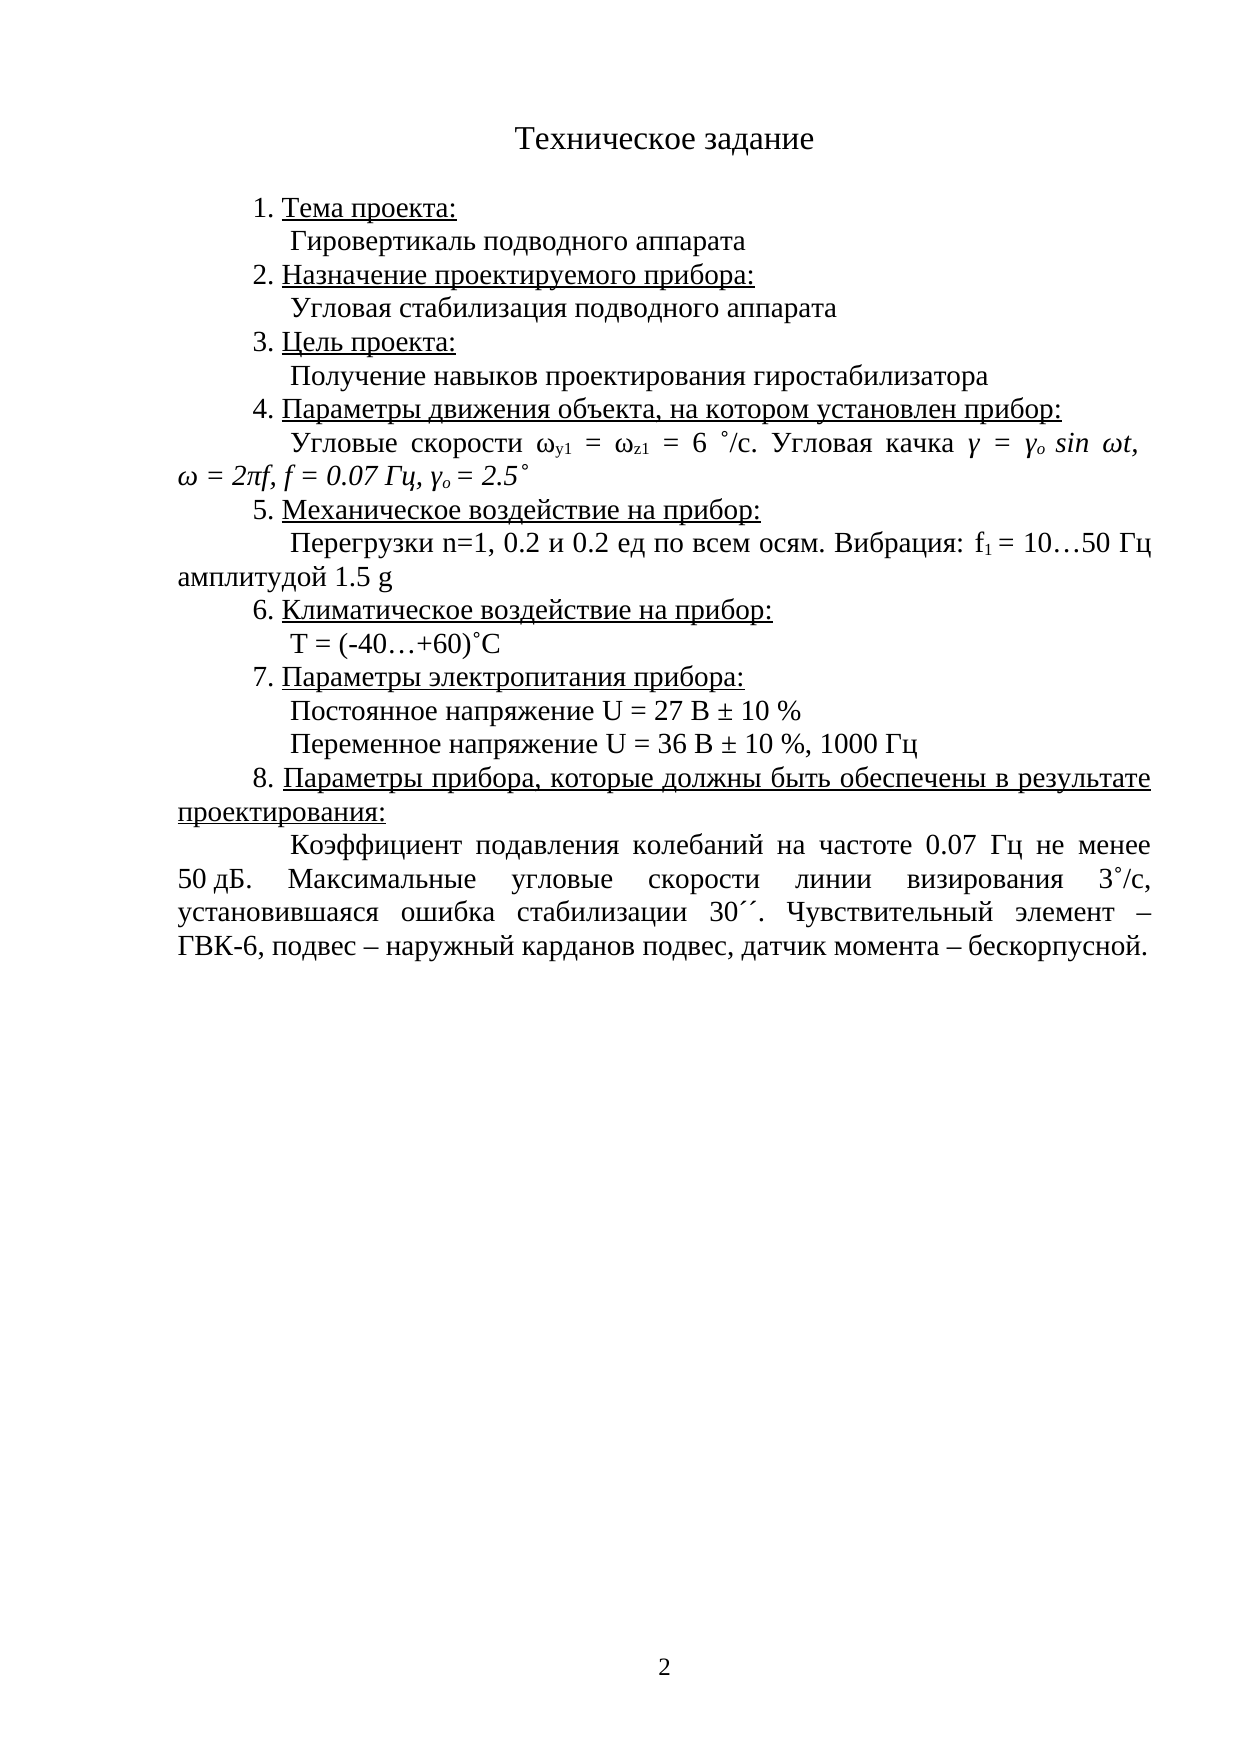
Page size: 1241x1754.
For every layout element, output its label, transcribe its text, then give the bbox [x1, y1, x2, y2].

text Угловая стабилизация подводного аппарата [177, 291, 1152, 324]
text 6. Климатическое воздействие на прибор: [177, 592, 1152, 626]
text Угловые скорости ωу1 = ωz1 = 6 ˚/с. Угловая качка γ = γo sin ωt, ω = 2πf, f = 0.07 Гц, γo = 2.5˚ [177, 425, 1152, 492]
text 2. Назначение проектируемого прибора: [177, 257, 1152, 291]
text Коэффициент подавления колебаний на частоте 0.07 Гц не менее 50 дБ. Максимальные угловые скорости линии визирования 3˚/с, установившаяся ошибка стабилизации 30´´. Чувствительный элемент – ГВК‑6, подвес – наружный карданов подвес, датчик момента – бескорпусной. [177, 827, 1152, 961]
text 7. Параметры электропитания прибора: [177, 659, 1152, 693]
text Техническое задание [177, 118, 1152, 156]
text Переменное напряжение U = 36 B ± 10 %, 1000 Гц [177, 727, 1152, 760]
text Т = (-40…+60)˚С [177, 626, 1152, 659]
text 8. Параметры прибора, которые должны быть обеспечены в результате проектирования: [177, 760, 1152, 827]
text Перегрузки n=1, 0.2 и 0.2 ед по всем осям. Вибрация: f1 = 10…50 Гц амплитудой 1.5 g [177, 525, 1152, 592]
text Получение навыков проектирования гиростабилизатора [177, 358, 1152, 391]
text 3. Цель проекта: [177, 324, 1152, 358]
text 5. Механическое воздействие на прибор: [177, 492, 1152, 525]
text Постоянное напряжение U = 27 B ± 10 % [177, 693, 1152, 727]
text 1. Тема проекта: [177, 190, 1152, 223]
text 4. Параметры движения объекта, на котором установлен прибор: [177, 391, 1152, 425]
text Гировертикаль подводного аппарата [177, 223, 1152, 257]
